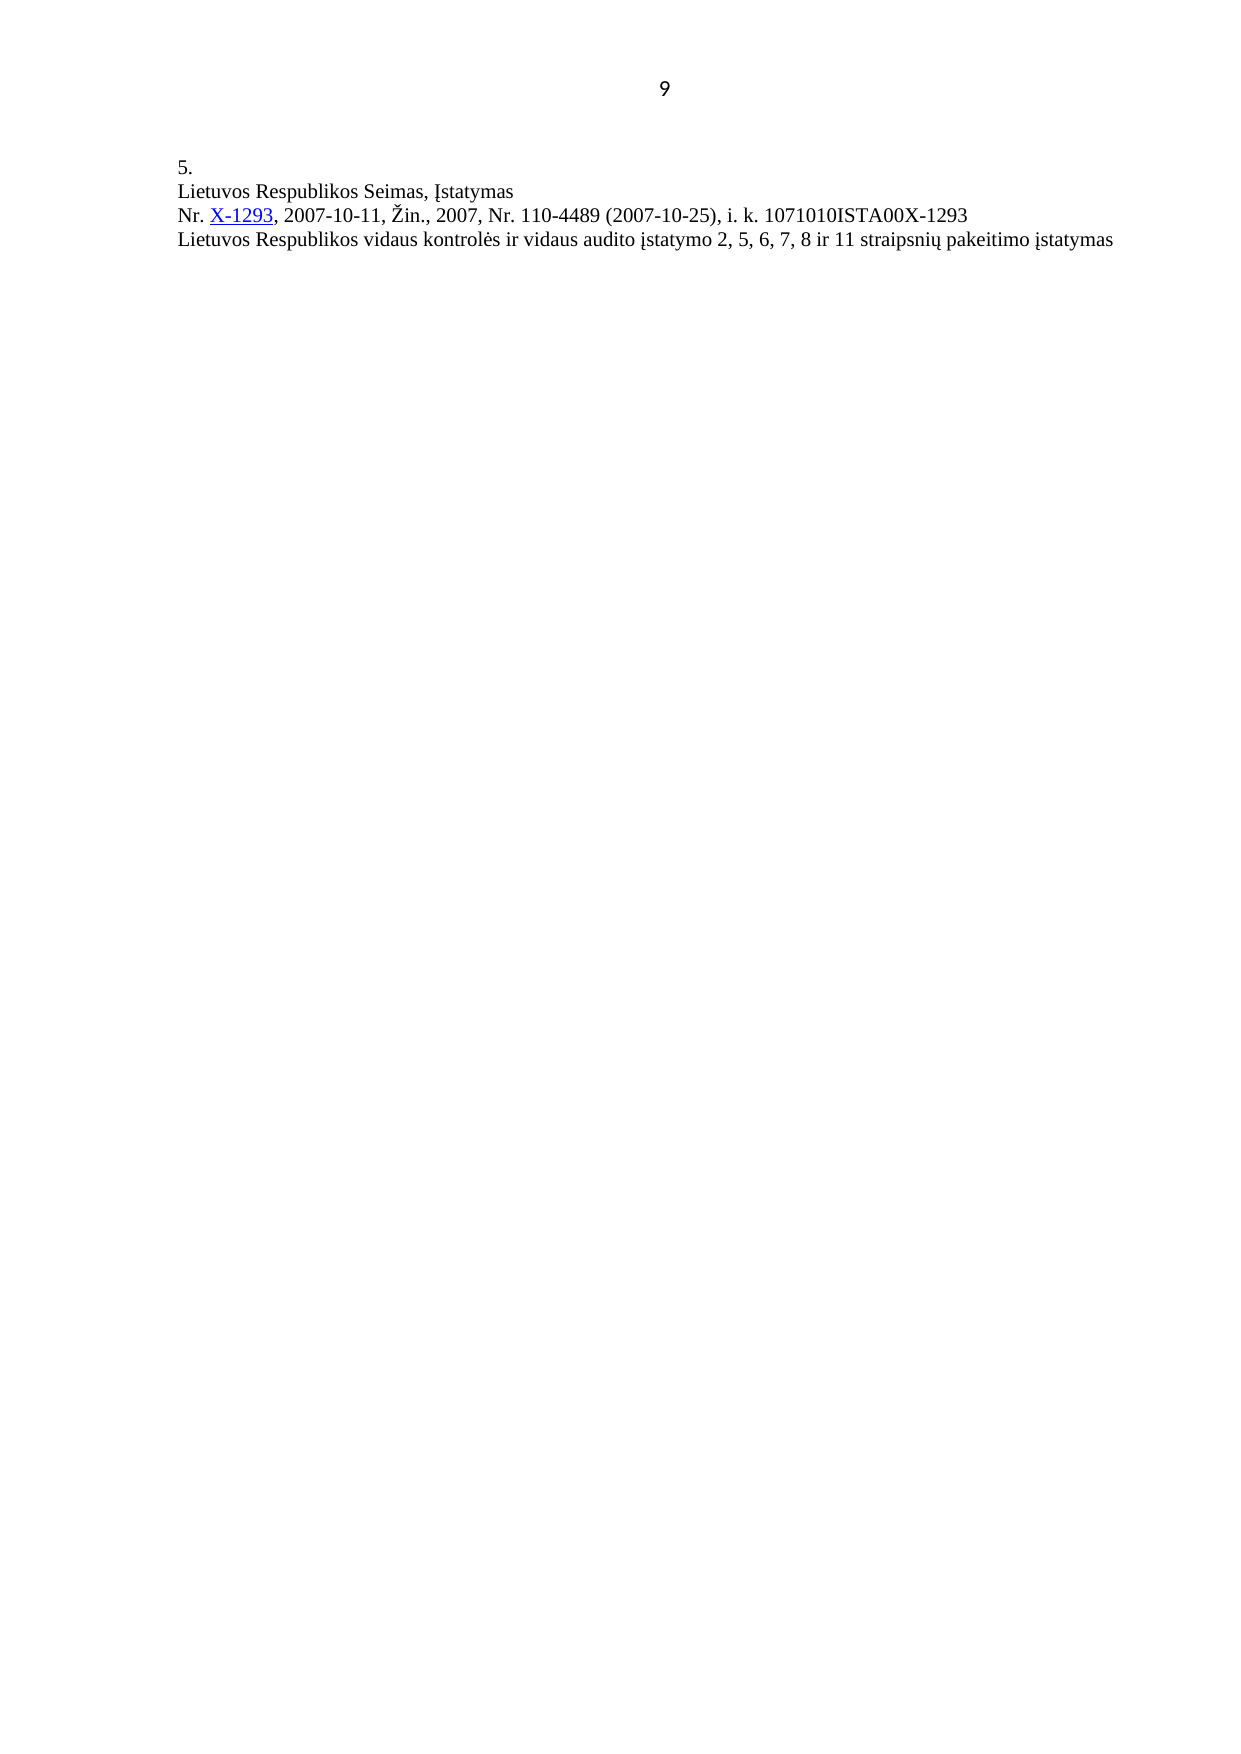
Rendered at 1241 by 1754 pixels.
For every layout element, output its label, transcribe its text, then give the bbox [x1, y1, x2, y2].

text Lietuvos Respublikos Seimas, Įstatymas [177, 179, 1152, 203]
text Nr. X-1293, 2007-10-11, Žin., 2007, Nr. 110-4489 (2007-10-25), i. k. 1071010ISTA00X-1293 [177, 203, 1152, 227]
text Lietuvos Respublikos vidaus kontrolės ir vidaus audito įstatymo 2, 5, 6, 7, 8 ir 11 straipsnių pakeitimo įstatymas [177, 227, 1152, 251]
text 5. [177, 155, 1152, 179]
